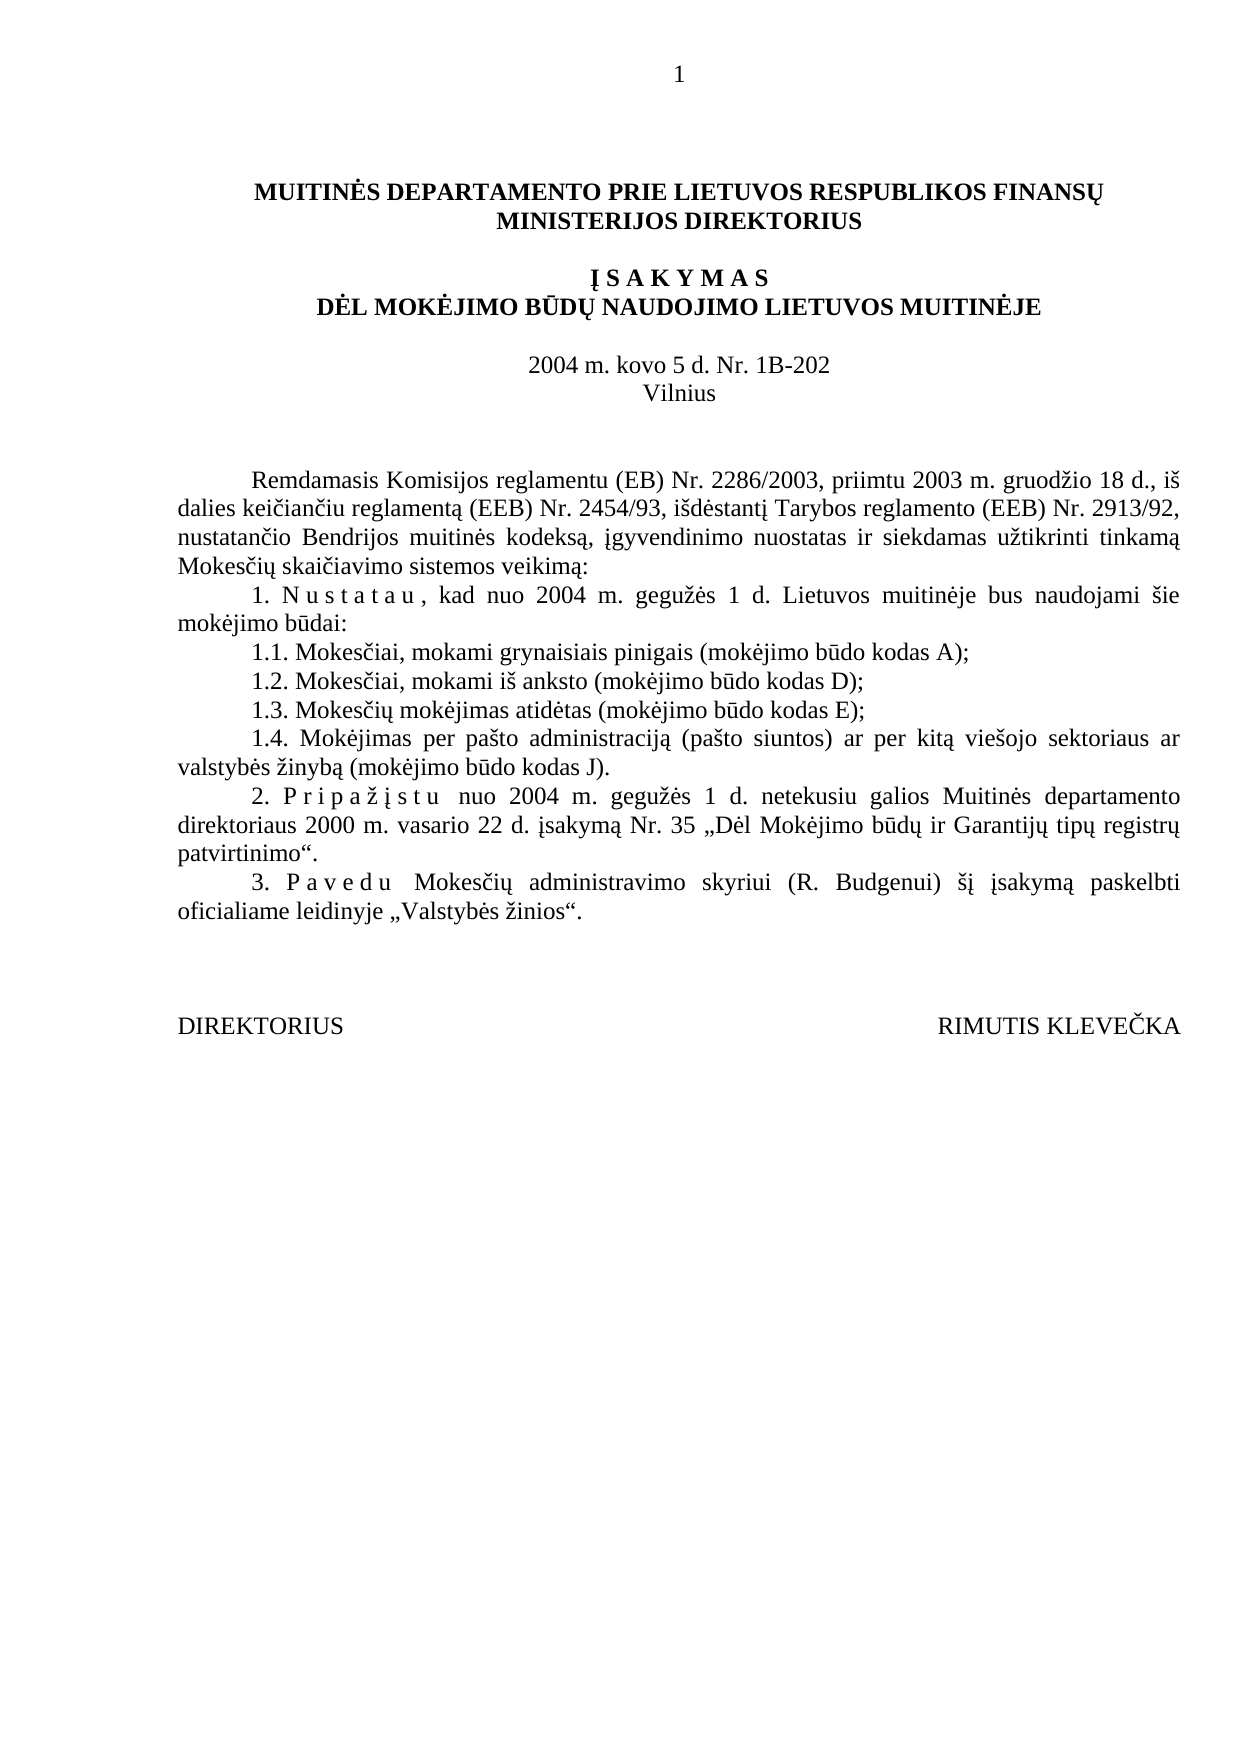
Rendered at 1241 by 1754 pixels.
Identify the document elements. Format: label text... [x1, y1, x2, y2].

text MUITINĖS DEPARTAMENTO PRIE LIETUVOS RESPUBLIKOS FINANSŲ MINISTERIJOS DIREKTORIUS [177, 177, 1181, 235]
text 1.3. Mokesčių mokėjimas atidėtas (mokėjimo būdo kodas E); [177, 695, 1181, 723]
text 1. Nustatau, kad nuo 2004 m. gegužės 1 d. Lietuvos muitinėje bus naudojami šie mokėjimo būdai: [177, 580, 1181, 637]
text 3. Pavedu Mokesčių administravimo skyriui (R. Budgenui) šį įsakymą paskelbti oficialiame leidinyje „Valstybės žinios“. [177, 867, 1181, 925]
text 1.1. Mokesčiai, mokami grynaisiais pinigais (mokėjimo būdo kodas A); [177, 637, 1181, 666]
text Direktorius Rimutis Klevečka [177, 1011, 1181, 1040]
text DĖL MOKĖJIMO BŪDŲ NAUDOJIMO LIETUVOS MUITINĖJE [177, 292, 1181, 321]
text 2004 m. kovo 5 d. Nr. 1B-202 [177, 350, 1181, 378]
text Vilnius [177, 378, 1181, 407]
text 1.2. Mokesčiai, mokami iš anksto (mokėjimo būdo kodas D); [177, 666, 1181, 695]
text Į S A K Y M A S [177, 263, 1181, 292]
text 1.4. Mokėjimas per pašto administraciją (pašto siuntos) ar per kitą viešojo sektoriaus ar valstybės žinybą (mokėjimo būdo kodas J). [177, 723, 1181, 781]
text Remdamasis Komisijos reglamentu (EB) Nr. 2286/2003, priimtu 2003 m. gruodžio 18 d., iš dalies keičiančiu reglamentą (EEB) Nr. 2454/93, išdėstantį Tarybos reglamento (EEB) Nr. 2913/92, nustatančio Bendrijos muitinės kodeksą, įgyvendinimo nuostatas ir siekdamas užtikrinti tinkamą Mokesčių skaičiavimo sistemos veikimą: [177, 465, 1181, 580]
text 2. Pripažįstu nuo 2004 m. gegužės 1 d. netekusiu galios Muitinės departamento direktoriaus 2000 m. vasario 22 d. įsakymą Nr. 35 „Dėl Mokėjimo būdų ir Garantijų tipų registrų patvirtinimo“. [177, 781, 1181, 867]
